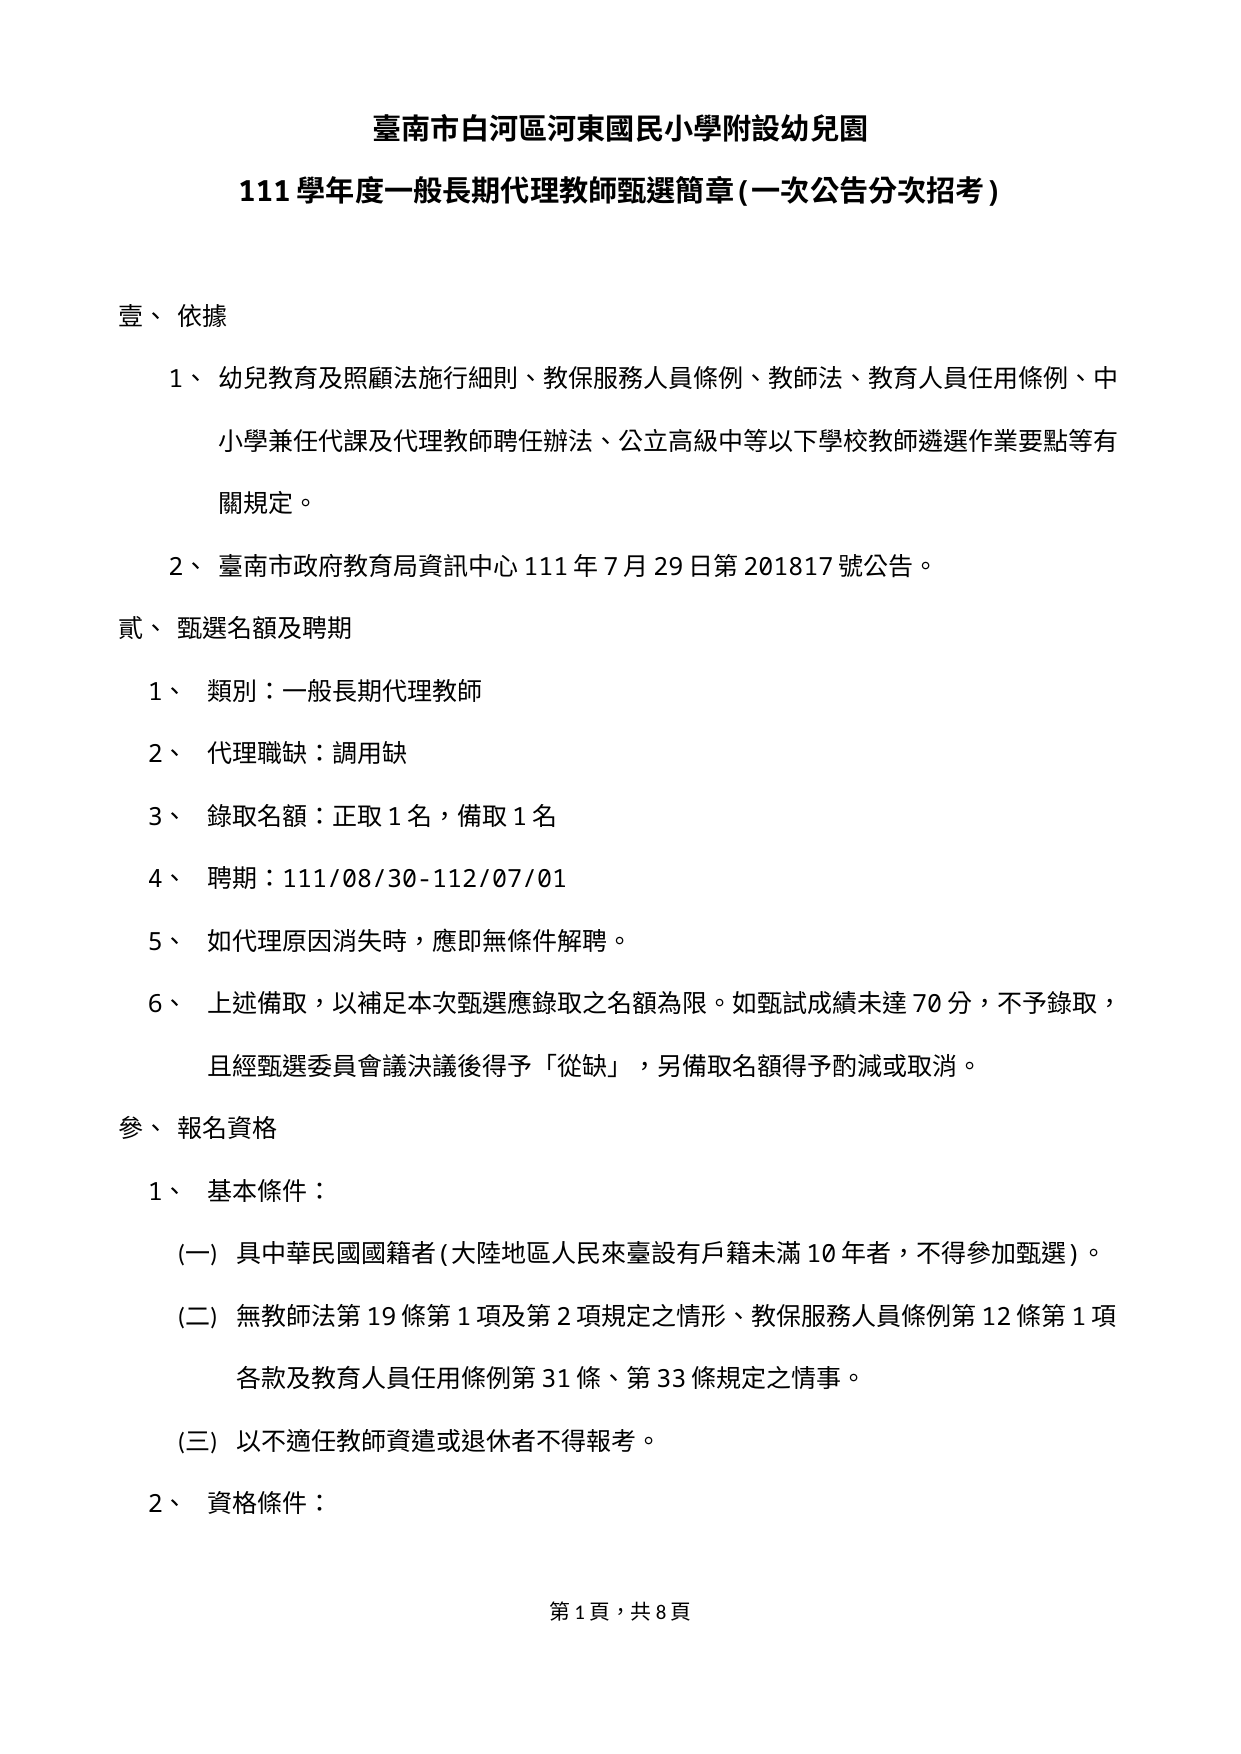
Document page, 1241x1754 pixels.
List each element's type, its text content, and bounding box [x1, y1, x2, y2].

list 如代理原因消失時，應即無條件解聘。 [148, 897, 1122, 960]
list 具中華民國國籍者(大陸地區人民來臺設有戶籍未滿10年者，不得參加甄選)。 [177, 1210, 1122, 1272]
text 臺南市白河區河東國民小學附設幼兒園 [118, 85, 1122, 147]
list 報名資格 [118, 1085, 1122, 1147]
list 代理職缺：調用缺 [148, 710, 1122, 772]
list 資格條件： [148, 1460, 1122, 1522]
list 臺南市政府教育局資訊中心111年7月29日第201817號公告。 [168, 522, 1122, 585]
list 甄選名額及聘期 [118, 585, 1122, 647]
list 類別：一般長期代理教師 [148, 647, 1122, 710]
list 無教師法第19條第1項及第2項規定之情形、教保服務人員條例第12條第1項各款及教育人員任用條例第31條、第33條規定之情事。 [177, 1272, 1122, 1397]
list 聘期：111/08/30-112/07/01 [148, 835, 1122, 897]
list 依據 [118, 272, 1122, 335]
list 錄取名額：正取1名，備取1名 [148, 772, 1122, 835]
list 基本條件： [148, 1147, 1122, 1210]
text 111學年度一般長期代理教師甄選簡章(一次公告分次招考) [118, 147, 1122, 210]
list 幼兒教育及照顧法施行細則、教保服務人員條例、教師法、教育人員任用條例、中小學兼任代課及代理教師聘任辦法、公立高級中等以下學校教師遴選作業要點等有關規定。 [168, 335, 1122, 522]
list 上述備取，以補足本次甄選應錄取之名額為限。如甄試成績未達70分，不予錄取，且經甄選委員會議決議後得予「從缺」，另備取名額得予酌減或取消。 [148, 960, 1122, 1085]
list 以不適任教師資遣或退休者不得報考。 [177, 1397, 1122, 1460]
